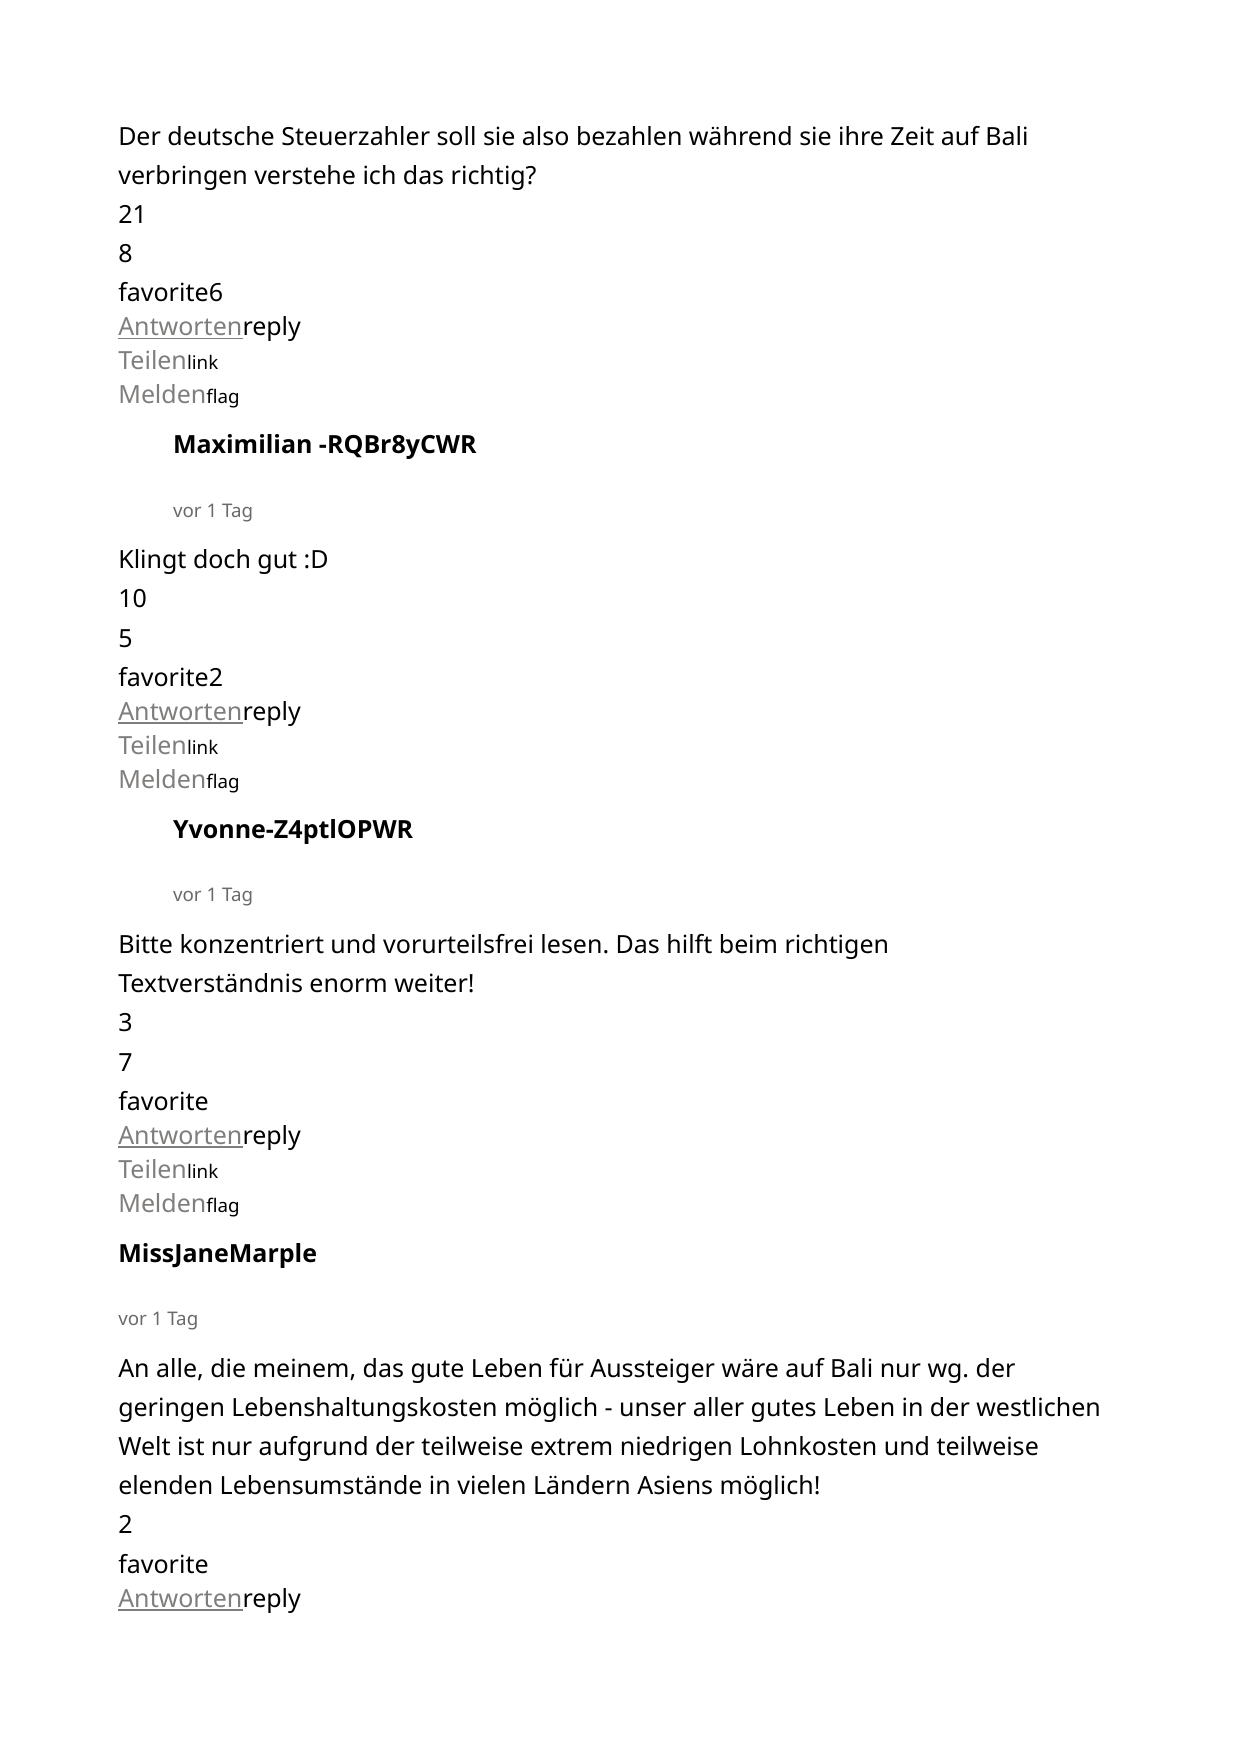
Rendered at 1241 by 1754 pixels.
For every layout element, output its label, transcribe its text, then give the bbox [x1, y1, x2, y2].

text vor 1 Tag [118, 1306, 1117, 1331]
text Teilenlink [118, 343, 1122, 377]
text 2 [118, 1507, 1122, 1541]
text favorite6 [118, 275, 1122, 309]
text favorite2 [118, 659, 1122, 693]
text Der deutsche Steuerzahler soll sie also bezahlen während sie ihre Zeit auf Bali verbringen verstehe ich das richtig? [118, 118, 1122, 191]
text Antwortenreply [118, 1117, 1122, 1151]
text An alle, die meinem, das gute Leben für Aussteiger wäre auf Bali nur wg. der geringen Lebenshaltungskosten möglich - unser aller gutes Leben in der westlichen Welt ist nur aufgrund der teilweise extrem niedrigen Lohnkosten und teilweise elenden Lebensumstände in vielen Ländern Asiens möglich! [118, 1351, 1122, 1502]
text 5 [118, 620, 1122, 654]
text Antwortenreply [118, 309, 1122, 343]
text Bitte konzentriert und vorurteilsfrei lesen. Das hilft beim richtigen Textverständnis enorm weiter! [118, 927, 1122, 1000]
text Teilenlink [118, 1151, 1122, 1186]
text Antwortenreply [118, 1580, 1122, 1614]
text Maximilian -RQBr8yCWR [173, 427, 1114, 461]
text MissJaneMarple [118, 1235, 1114, 1269]
text Meldenflag [118, 377, 1122, 411]
text 21 [118, 196, 1122, 231]
text 8 [118, 236, 1122, 270]
text favorite [118, 1083, 1122, 1117]
text Klingt doch gut :D [118, 542, 1122, 576]
text Meldenflag [118, 1186, 1122, 1219]
text vor 1 Tag [173, 497, 1117, 523]
text vor 1 Tag [173, 882, 1117, 907]
text 3 [118, 1005, 1122, 1039]
text Teilenlink [118, 728, 1122, 762]
text Yvonne-Z4ptlOPWR [173, 811, 1114, 845]
text 7 [118, 1044, 1122, 1078]
text Meldenflag [118, 762, 1122, 796]
text 10 [118, 581, 1122, 615]
text Antwortenreply [118, 693, 1122, 728]
text favorite [118, 1546, 1122, 1580]
